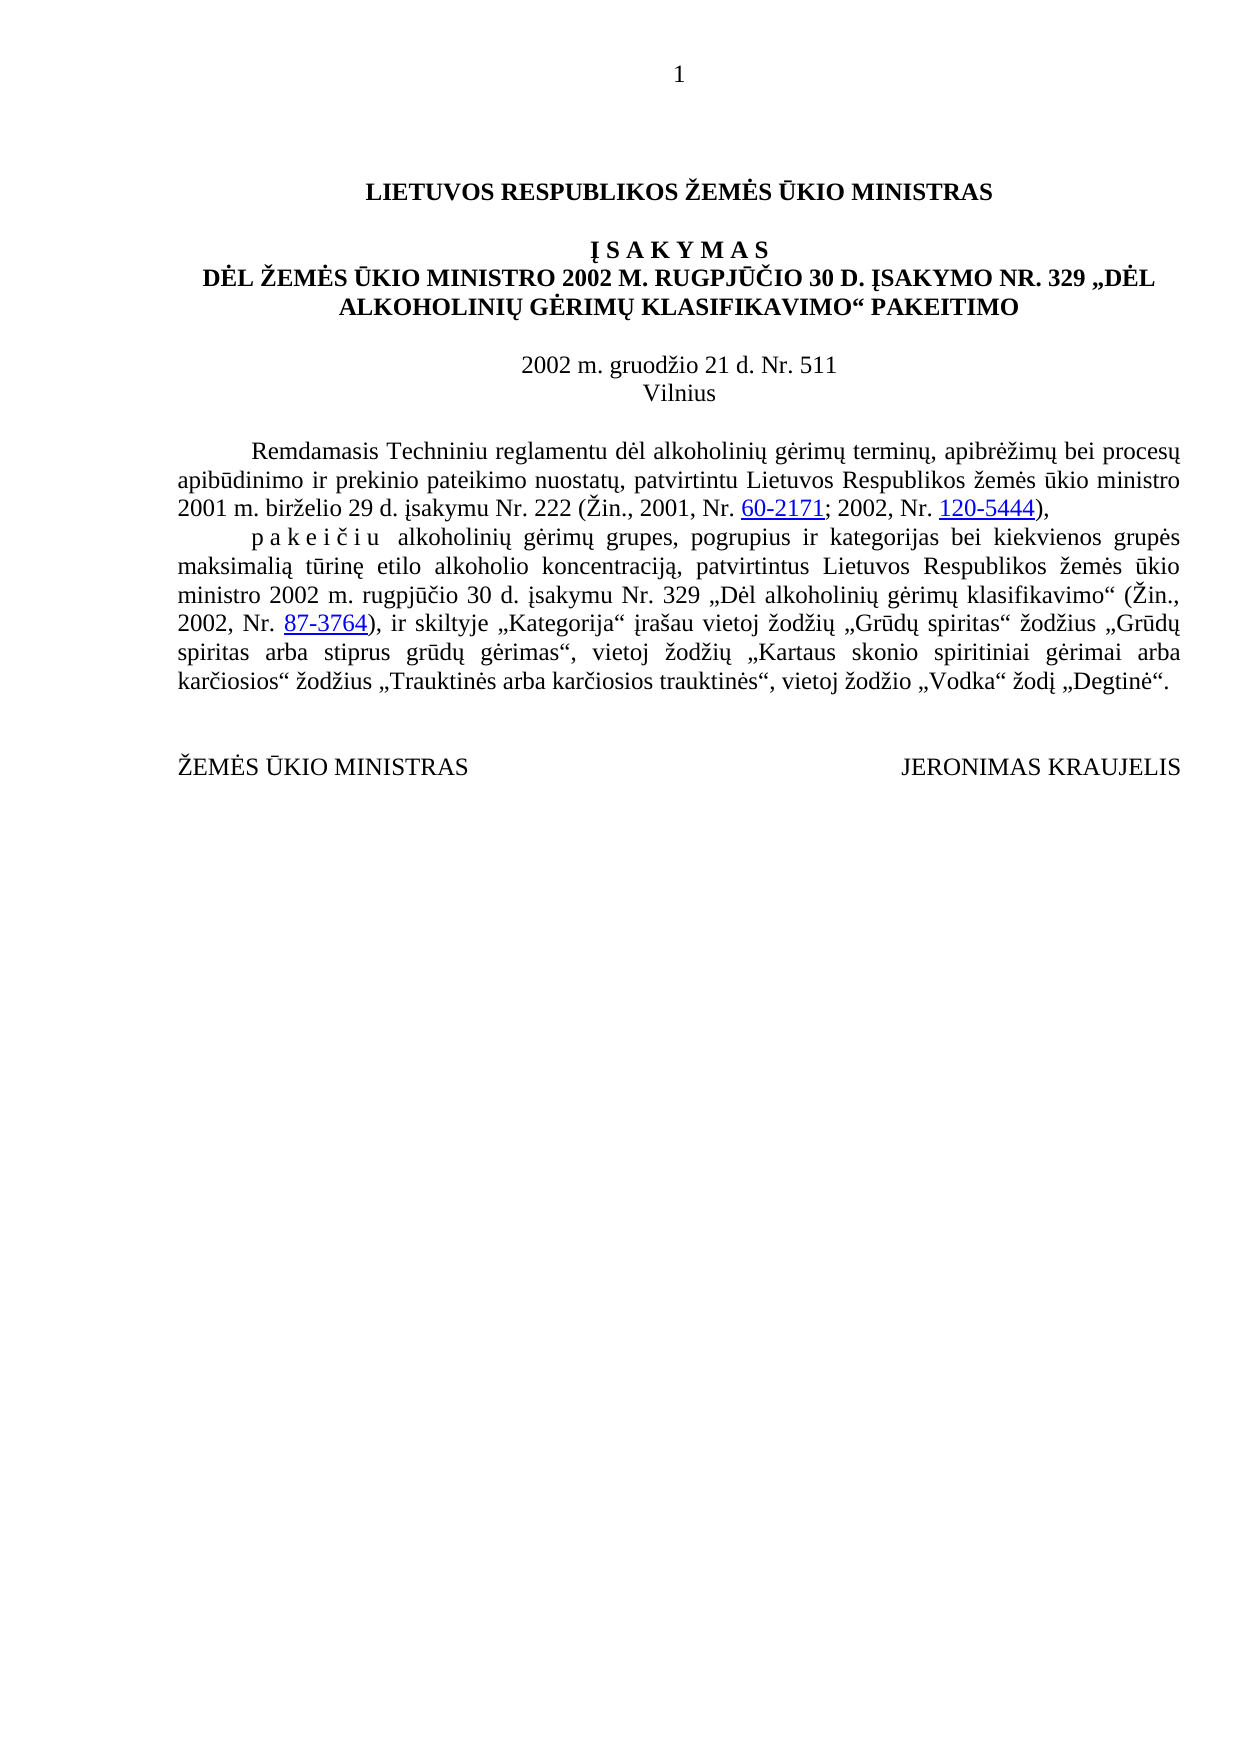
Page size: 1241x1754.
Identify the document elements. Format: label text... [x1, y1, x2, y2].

text Į S A K Y M A S [177, 235, 1181, 263]
text Remdamasis Techniniu reglamentu dėl alkoholinių gėrimų terminų, apibrėžimų bei procesų apibūdinimo ir prekinio pateikimo nuostatų, patvirtintu Lietuvos Respublikos žemės ūkio ministro 2001 m. birželio 29 d. įsakymu Nr. 222 (Žin., 2001, Nr. 60-2171; 2002, Nr. 120-5444), [177, 436, 1181, 522]
text LIETUVOS RESPUBLIKOS ŽEMĖS ŪKIO MINISTRAS [177, 177, 1181, 206]
text DĖL ŽEMĖS ŪKIO MINISTRO 2002 M. RUGPJŪČIO 30 D. ĮSAKYMO NR. 329 „DĖL ALKOHOLINIŲ GĖRIMŲ KLASIFIKAVIMO“ PAKEITIMO [177, 263, 1181, 321]
text Vilnius [177, 378, 1181, 407]
text pakeičiu alkoholinių gėrimų grupes, pogrupius ir kategorijas bei kiekvienos grupės maksimalią tūrinę etilo alkoholio koncentraciją, patvirtintus Lietuvos Respublikos žemės ūkio ministro 2002 m. rugpjūčio 30 d. įsakymu Nr. 329 „Dėl alkoholinių gėrimų klasifikavimo“ (Žin., 2002, Nr. 87-3764), ir skiltyje „Kategorija“ įrašau vietoj žodžių „Grūdų spiritas“ žodžius „Grūdų spiritas arba stiprus grūdų gėrimas“, vietoj žodžių „Kartaus skonio spiritiniai gėrimai arba karčiosios“ žodžius „Trauktinės arba karčiosios trauktinės“, vietoj žodžio „Vodka“ žodį „Degtinė“. [177, 522, 1181, 695]
text ŽEMĖS ŪKIO MINISTRAS JERONIMAS KRAUJELIS [177, 752, 1181, 781]
text 2002 m. gruodžio 21 d. Nr. 511 [177, 350, 1181, 378]
